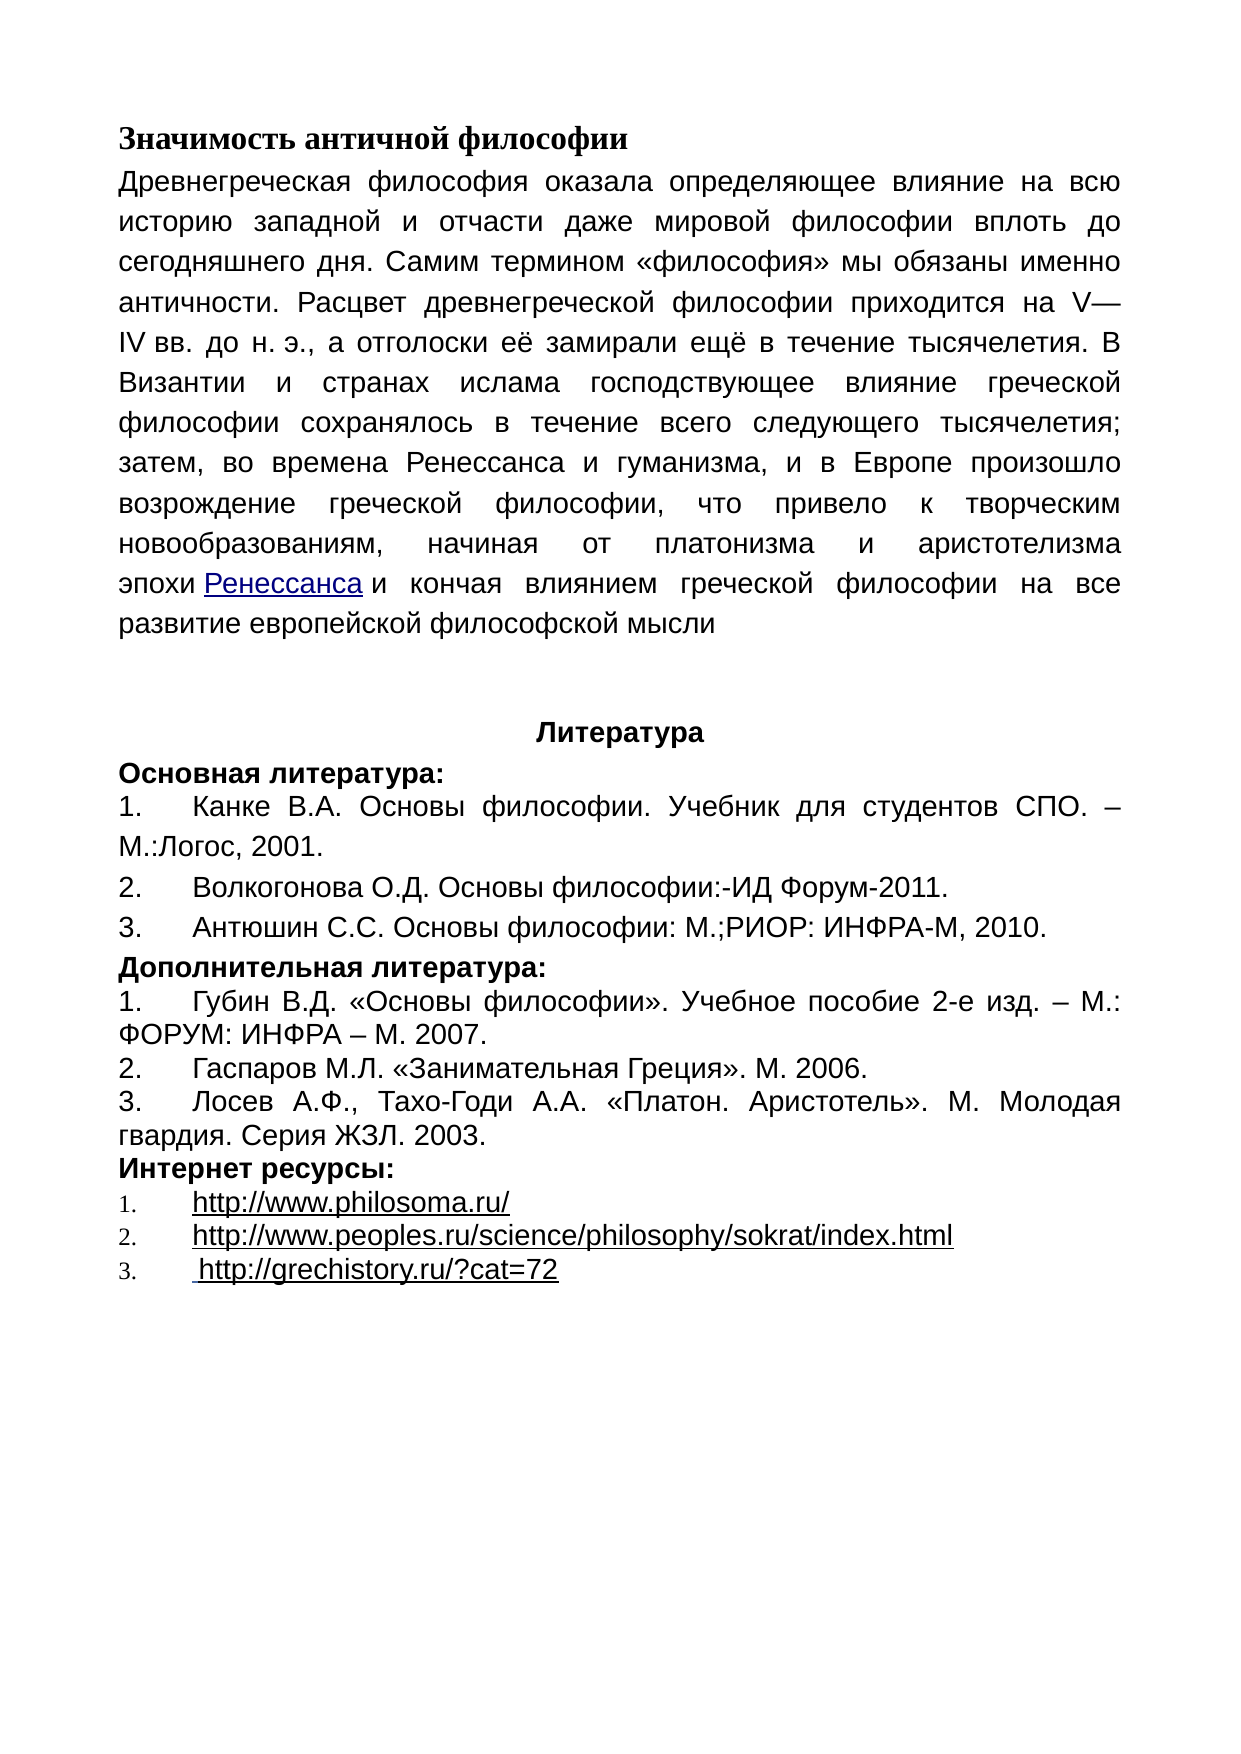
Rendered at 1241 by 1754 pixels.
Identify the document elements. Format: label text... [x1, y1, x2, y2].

text Основная литература: [118, 756, 1122, 789]
list Канке В.А. Основы философии. Учебник для студентов СПО. – М.:Логос, 2001. [118, 789, 1122, 863]
list Волкогонова О.Д. Основы философии:-ИД Форум-2011. [118, 870, 1122, 903]
text Дополнительная литература: [118, 950, 1122, 984]
list http://grechistory.ru/?cat=72 [118, 1252, 1122, 1286]
text Значимость античной философии [118, 118, 1122, 156]
list Губин В.Д. «Основы философии». Учебное пособие 2-е изд. – М.: ФОРУМ: ИНФРА – М. 2007. [118, 984, 1122, 1051]
list Антюшин С.С. Основы философии: М.;РИОР: ИНФРА-М, 2010. [118, 910, 1122, 943]
list Гаспаров М.Л. «Занимательная Греция». М. 2006. [118, 1051, 1122, 1084]
text Древнегреческая философия оказала определяющее влияние на всю историю западной и отчасти даже мировой философии вплоть до сегодняшнего дня. Самим термином «философия» мы обязаны именно античности. Расцвет древнегреческой философии приходится на V—IV вв. до н. э., а отголоски её замирали ещё в течение тысячелетия. В Византии и странах ислама господствующее влияние греческой философии сохранялось в течение всего следующего тысячелетия; затем, во времена Ренессанса и гуманизма, и в Европе произошло возрождение греческой философии, что привело к творческим новообразованиям, начиная от платонизма и аристотелизма эпохи Ренессанса и кончая влиянием греческой философии на все развитие европейской философской мысли [118, 164, 1122, 640]
list Лосев А.Ф., Тахо-Годи А.А. «Платон. Аристотель». М. Молодая гвардия. Серия ЖЗЛ. 2003. [118, 1084, 1122, 1151]
text Литература [118, 716, 1122, 749]
list http://www.peoples.ru/science/philosophy/sokrat/index.html [118, 1218, 1122, 1252]
list http://www.philosoma.ru/ [118, 1185, 1122, 1218]
text Интернет ресурсы: [118, 1151, 1122, 1185]
